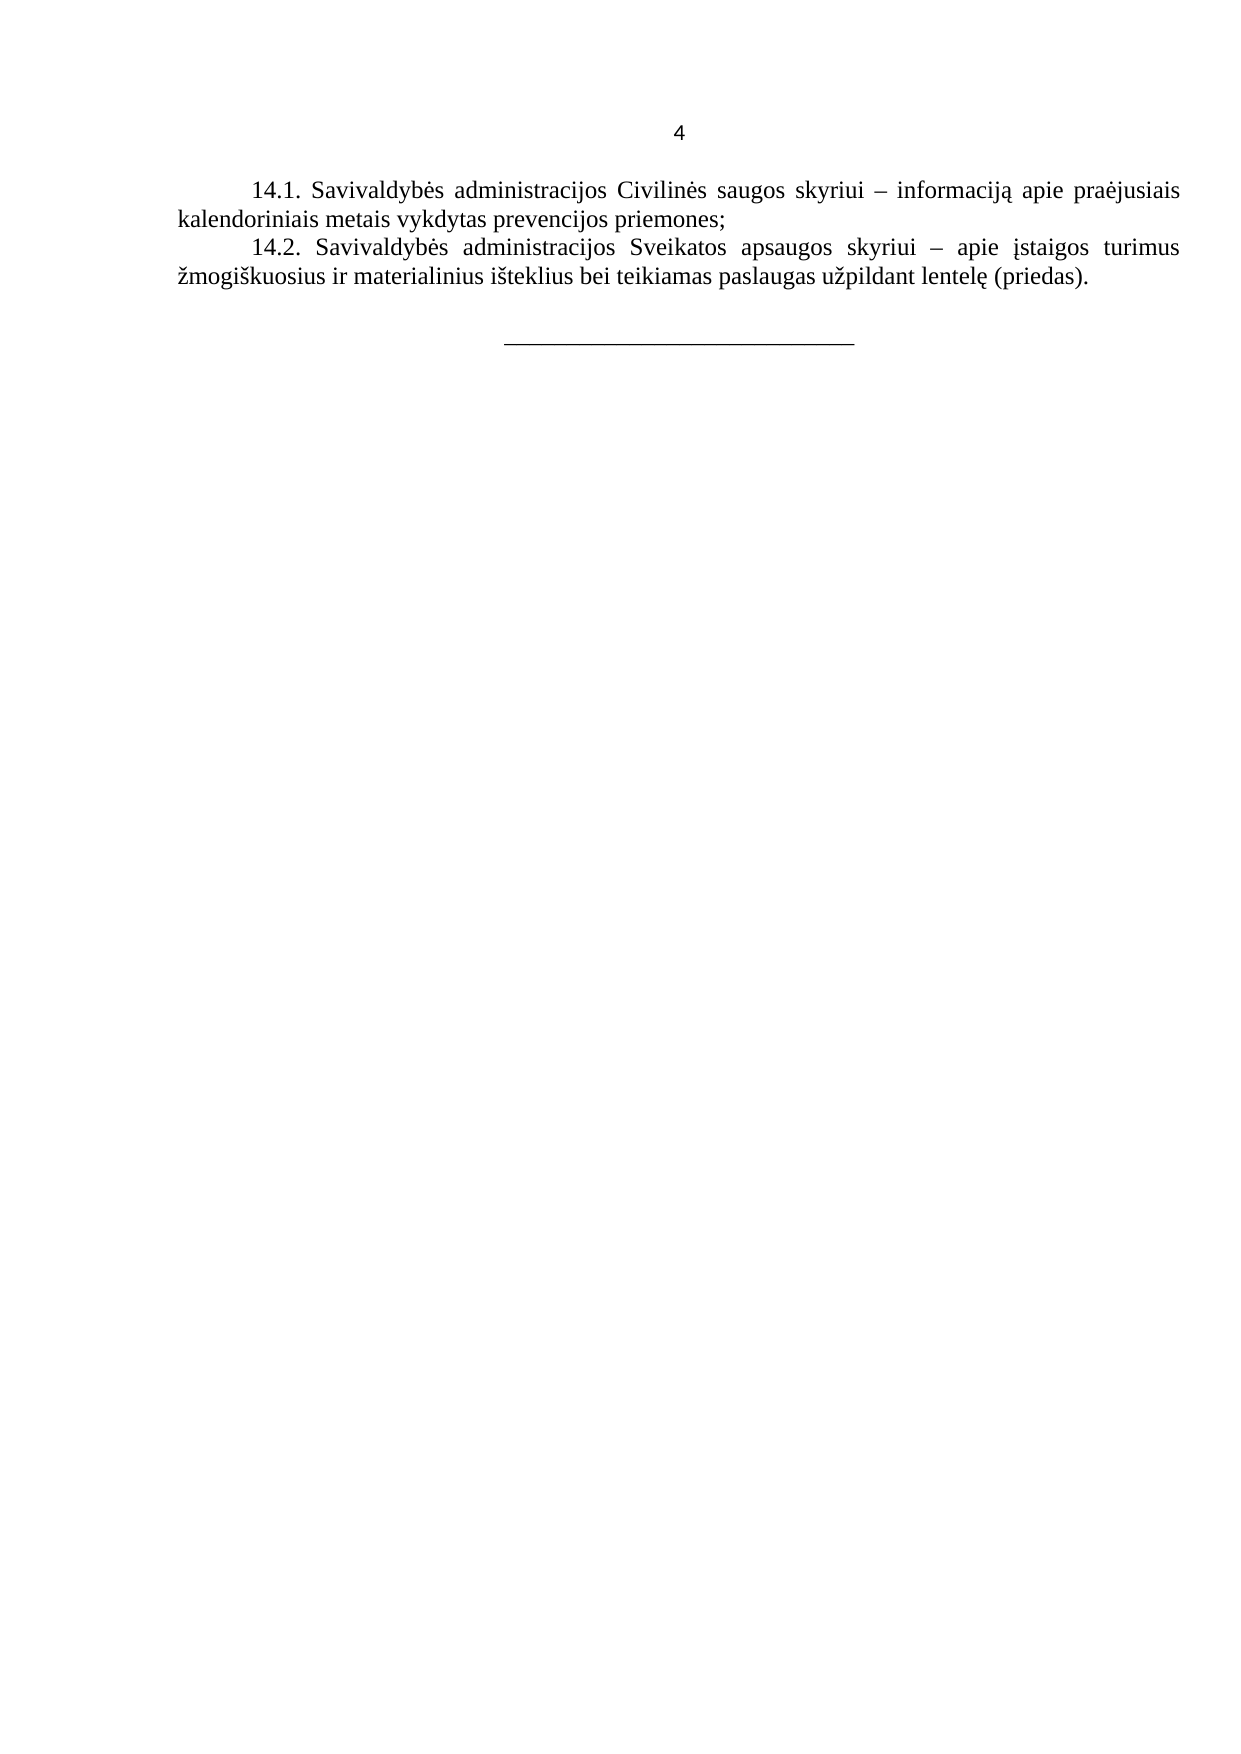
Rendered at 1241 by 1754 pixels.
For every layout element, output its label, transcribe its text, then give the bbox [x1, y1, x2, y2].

text 14.1. Savivaldybės administracijos Civilinės saugos skyriui – informaciją apie praėjusiais kalendoriniais metais vykdytas prevencijos priemones; [177, 175, 1181, 232]
text ____________________________ [177, 319, 1181, 347]
text 14.2. Savivaldybės administracijos Sveikatos apsaugos skyriui – apie įstaigos turimus žmogiškuosius ir materialinius išteklius bei teikiamas paslaugas užpildant lentelę (priedas). [177, 232, 1181, 290]
